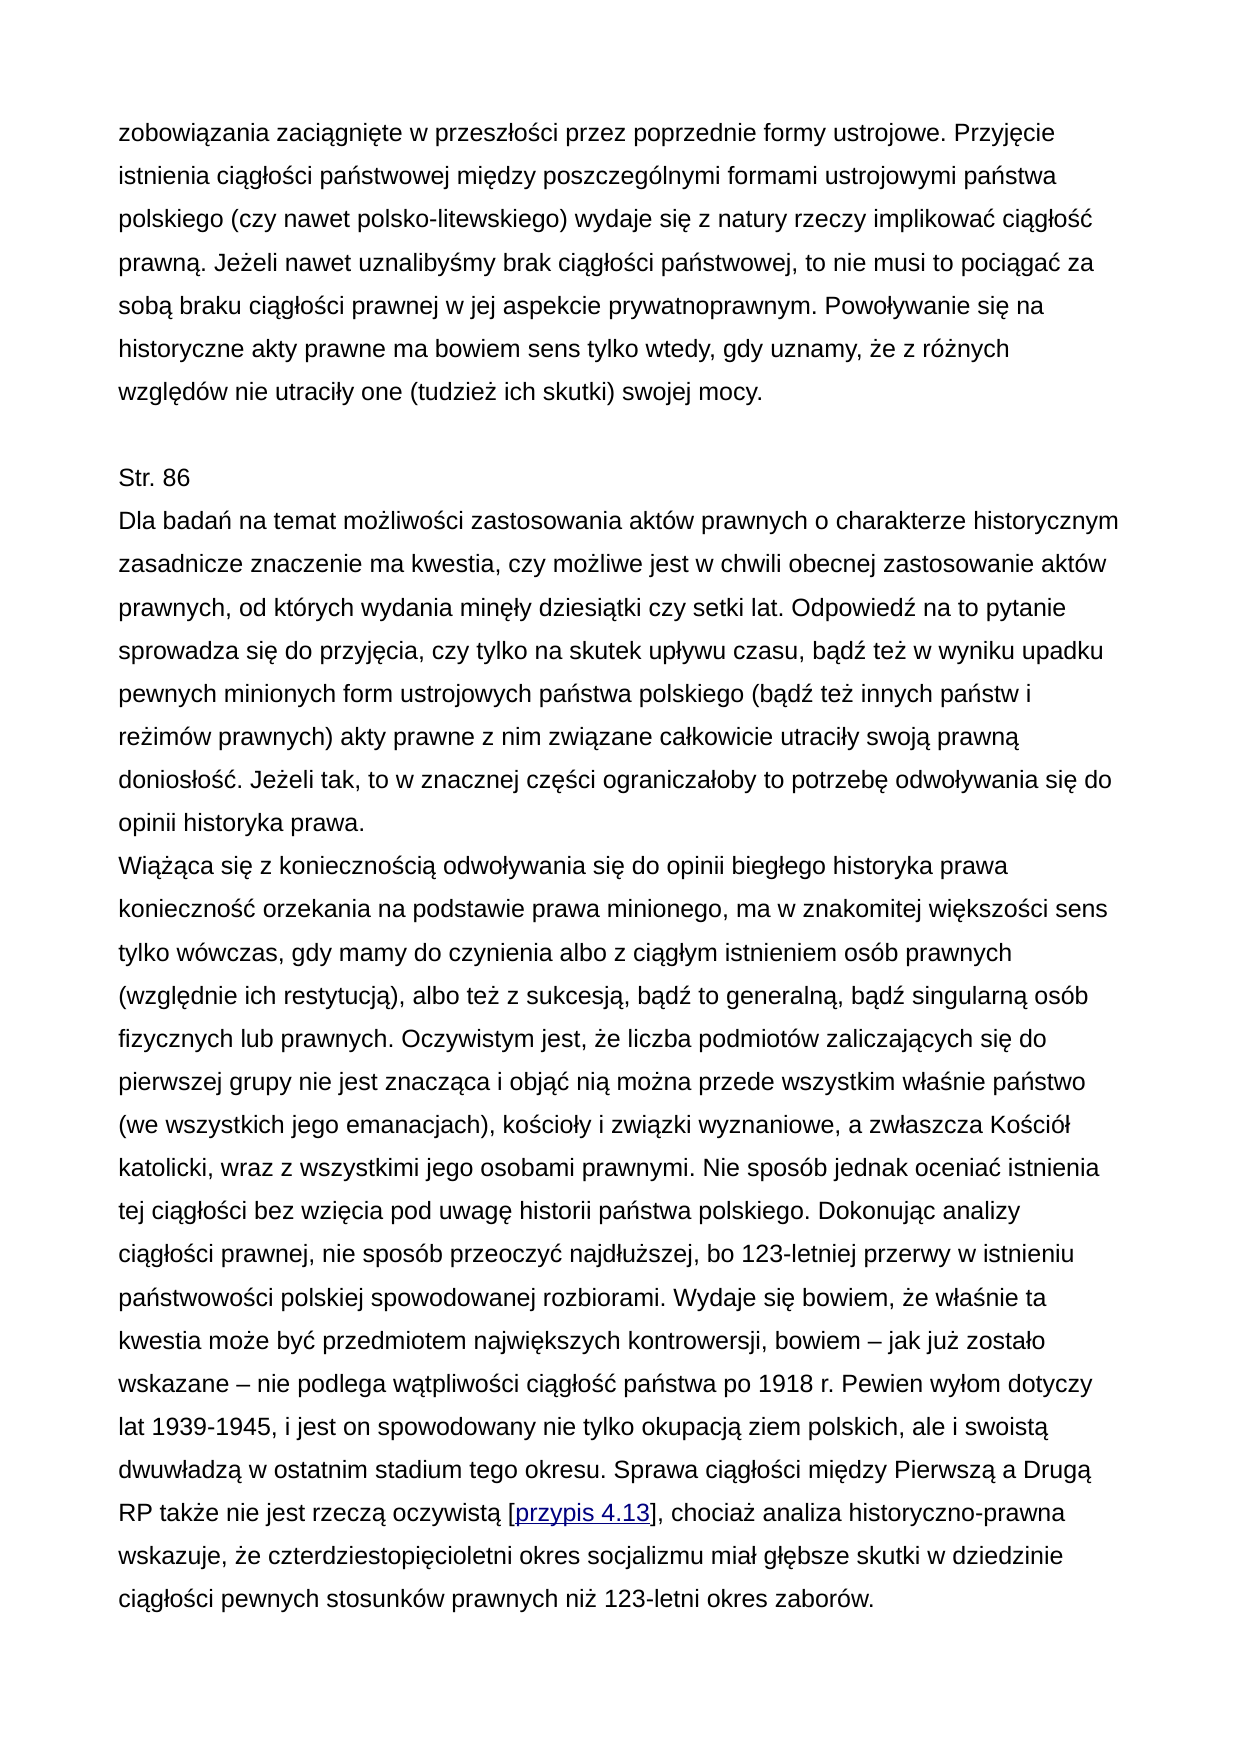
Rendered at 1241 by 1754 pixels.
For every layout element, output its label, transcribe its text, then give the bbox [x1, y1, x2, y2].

text zobowiązania zaciągnięte w przeszłości przez poprzednie formy ustrojowe. Przyjęcie istnienia ciągłości państwowej między poszczególnymi formami ustrojowymi państwa polskiego (czy nawet polsko-litewskiego) wydaje się z natury rzeczy implikować ciągłość prawną. Jeżeli nawet uznalibyśmy brak ciągłości państwowej, to nie musi to pociągać za sobą braku ciągłości prawnej w jej aspekcie prywatnoprawnym. Powoływanie się na historyczne akty prawne ma bowiem sens tylko wtedy, gdy uznamy, że z różnych względów nie utraciły one (tudzież ich skutki) swojej mocy. [118, 118, 1122, 406]
text Wiążąca się z koniecznością odwoływania się do opinii biegłego historyka prawa konieczność orzekania na podstawie prawa minionego, ma w znakomitej większości sens tylko wówczas, gdy mamy do czynienia albo z ciągłym istnieniem osób prawnych (względnie ich restytucją), albo też z sukcesją, bądź to generalną, bądź singularną osób fizycznych lub prawnych. Oczywistym jest, że liczba podmiotów zaliczających się do pierwszej grupy nie jest znacząca i objąć nią można przede wszystkim właśnie państwo (we wszystkich jego emanacjach), kościoły i związki wyznaniowe, a zwłaszcza Kościół katolicki, wraz z wszystkimi jego osobami prawnymi. Nie sposób jednak oceniać istnienia tej ciągłości bez wzięcia pod uwagę historii państwa polskiego. Dokonując analizy ciągłości prawnej, nie sposób przeoczyć najdłuższej, bo 123-letniej przerwy w istnieniu państwowości polskiej spowodowanej rozbiorami. Wydaje się bowiem, że właśnie ta kwestia może być przedmiotem największych kontrowersji, bowiem – jak już zostało wskazane – nie podlega wątpliwości ciągłość państwa po 1918 r. Pewien wyłom dotyczy lat 1939-1945, i jest on spowodowany nie tylko okupacją ziem polskich, ale i swoistą dwuwładzą w ostatnim stadium tego okresu. Sprawa ciągłości między Pierwszą a Drugą RP także nie jest rzeczą oczywistą [przypis 4.13], chociaż analiza historyczno-prawna wskazuje, że czterdziestopięcioletni okres socjalizmu miał głębsze skutki w dziedzinie ciągłości pewnych stosunków prawnych niż 123-letni okres zaborów. [118, 851, 1122, 1613]
text Str. 86 [118, 463, 1122, 492]
text Dla badań na temat możliwości zastosowania aktów prawnych o charakterze historycznym zasadnicze znaczenie ma kwestia, czy możliwe jest w chwili obecnej zastosowanie aktów prawnych, od których wydania minęły dziesiątki czy setki lat. Odpowiedź na to pytanie sprowadza się do przyjęcia, czy tylko na skutek upływu czasu, bądź też w wyniku upadku pewnych minionych form ustrojowych państwa polskiego (bądź też innych państw i reżimów prawnych) akty prawne z nim związane całkowicie utraciły swoją prawną doniosłość. Jeżeli tak, to w znacznej części ograniczałoby to potrzebę odwoływania się do opinii historyka prawa. [118, 506, 1122, 837]
